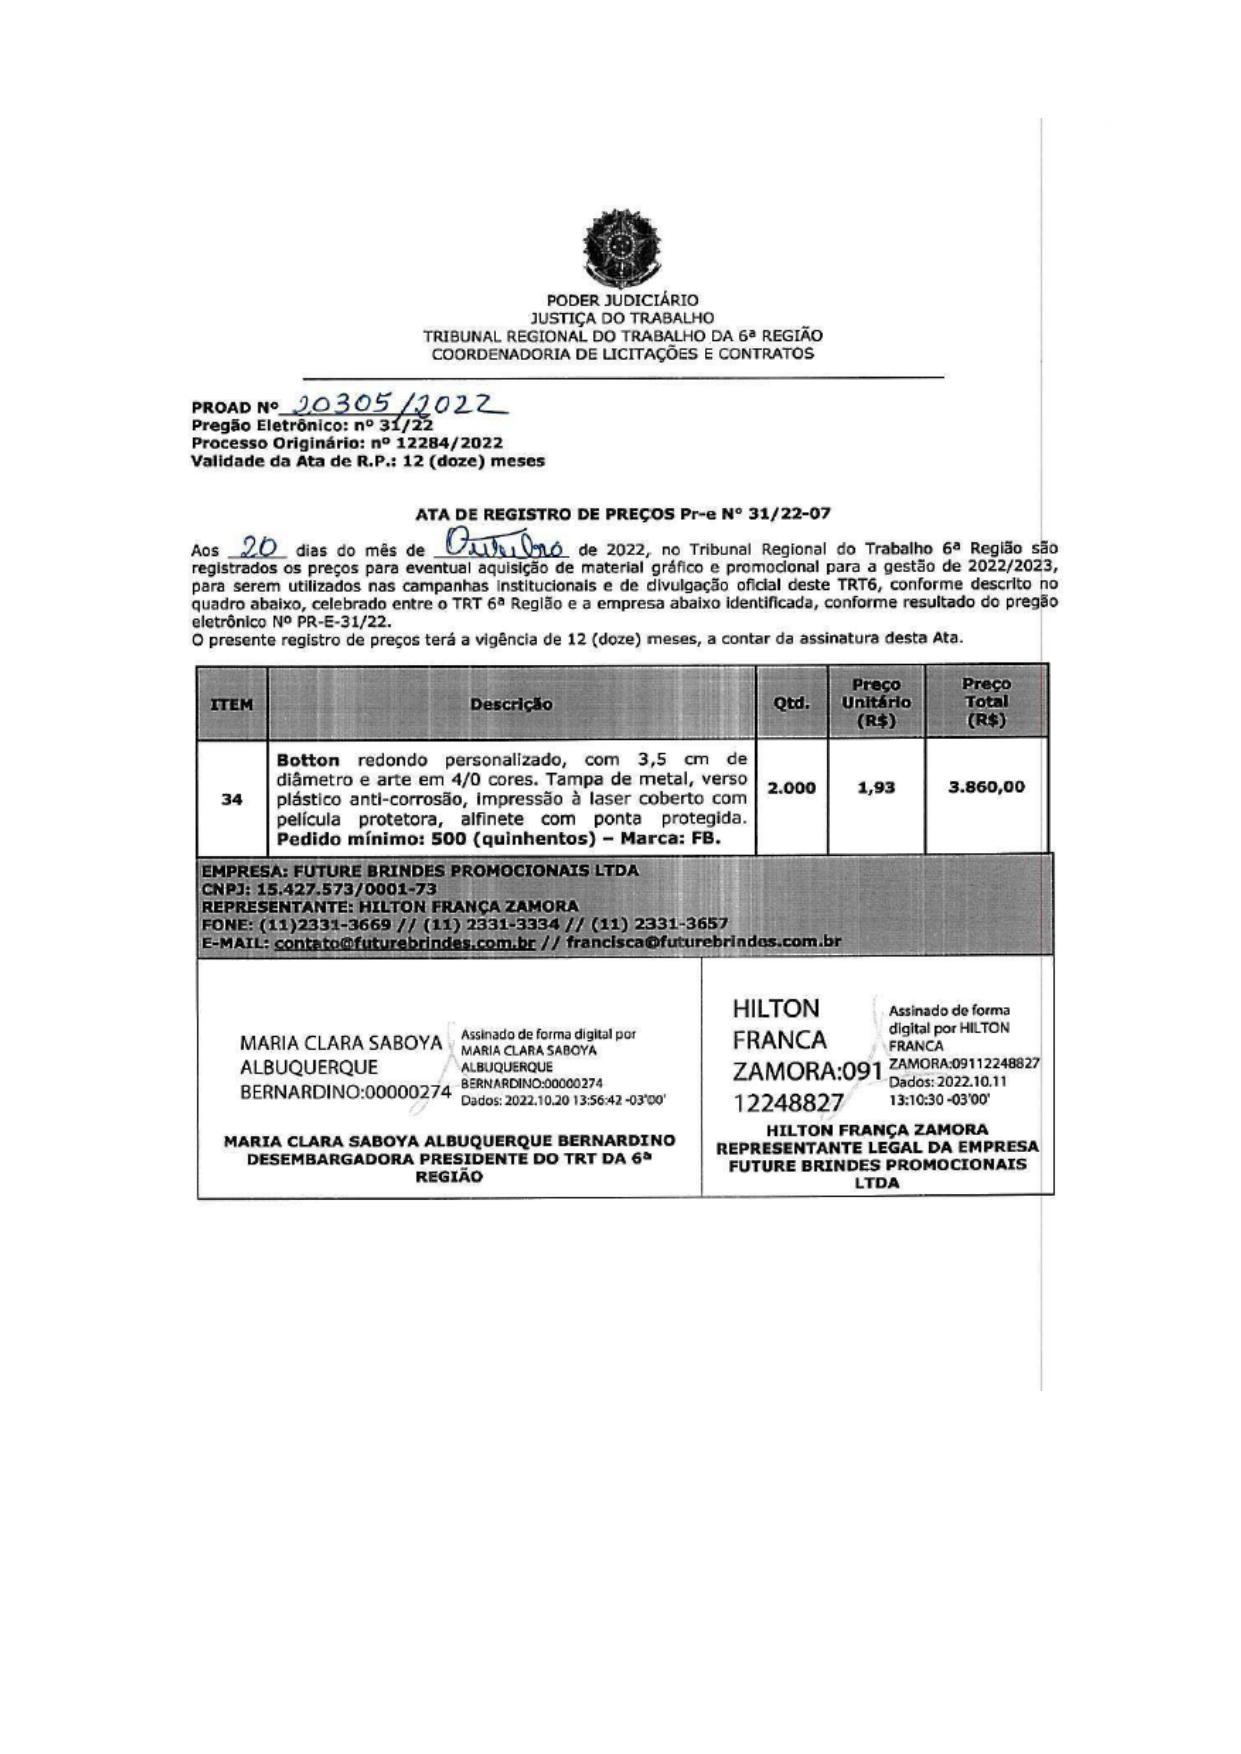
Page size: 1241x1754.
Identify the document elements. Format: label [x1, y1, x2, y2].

picture [118, 118, 1123, 1391]
